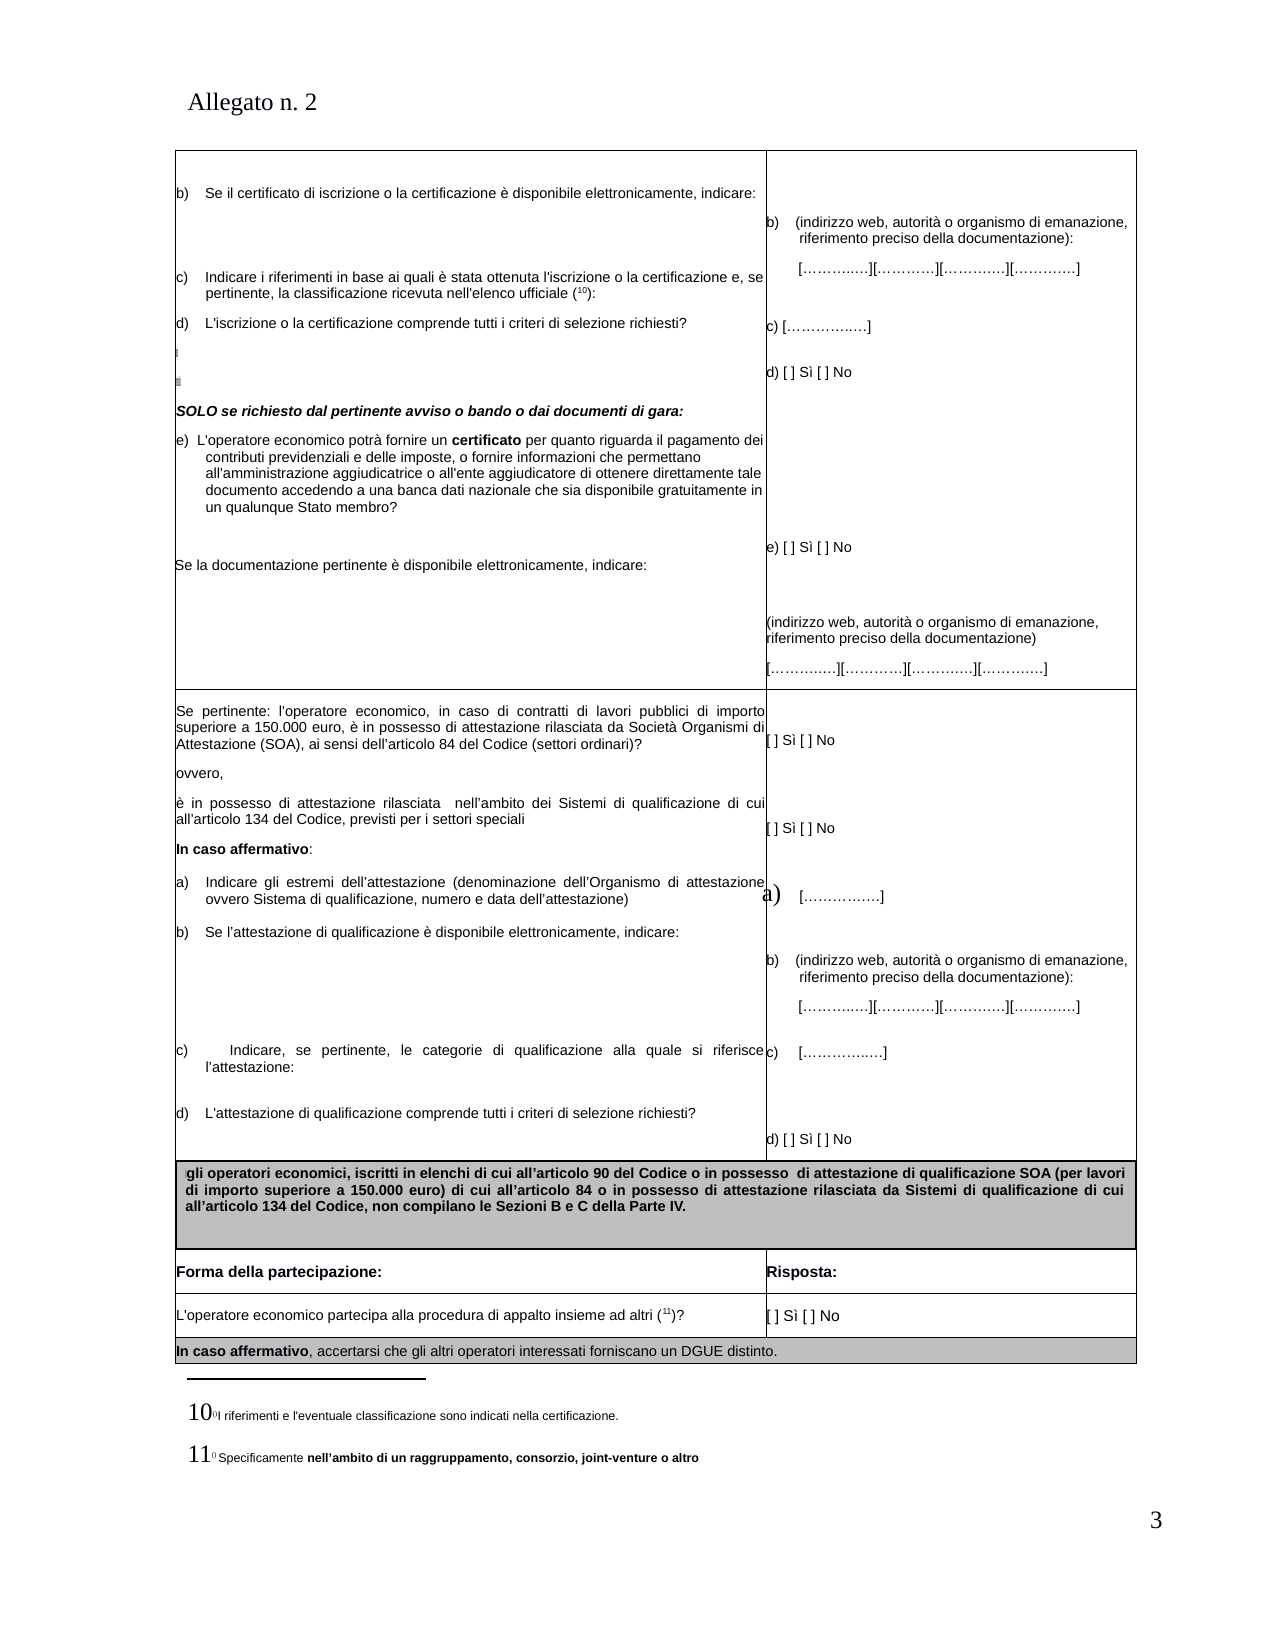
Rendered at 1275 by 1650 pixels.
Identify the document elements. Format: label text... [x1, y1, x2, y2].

table_cell L'operatore economico partecipa alla procedura di appalto insieme ad altri ()? [176, 1294, 766, 1337]
table_cell b) (indirizzo web, autorità o organismo di emanazione, riferimento preciso della documentazione): [………..…][…………][……….…][……….…] c) […………..…] d) [ ] Sì [ ] No e) [ ] Sì [ ] No (indirizzo web, autorità o organismo di emanazione, riferimento preciso della documentazione) [………..…][…………][……….…][……….…] [767, 151, 1136, 689]
table_cell Se pertinente: l'operatore economico, in caso di contratti di lavori pubblici di importo superiore a 150.000 euro, è in possesso di attestazione rilasciata da Società Organismi di Attestazione (SOA), ai sensi dell’articolo 84 del Codice (settori ordinari)? ovvero, è in possesso di attestazione rilasciata nell’ambito dei Sistemi di qualificazione di cui all’articolo 134 del Codice, previsti per i settori speciali In caso affermativo: Indicare gli estremi dell’attestazione (denominazione dell’Organismo di attestazione ovvero Sistema di qualificazione, numero e data dell’attestazione) b) Se l’attestazione di qualificazione è disponibile elettronicamente, indicare: c) Indicare, se pertinente, le categorie di qualificazione alla quale si riferisce l’attestazione: d) L'attestazione di qualificazione comprende tutti i criteri di selezione richiesti? [176, 690, 766, 1160]
table_cell Forma della partecipazione: [176, 1250, 766, 1293]
table_cell In caso affermativo, accertarsi che gli altri operatori interessati forniscano un DGUE distinto. [176, 1338, 1136, 1363]
table_cell [ ] Sì [ ] No [ ] Sì [ ] No [………….…] b) (indirizzo web, autorità o organismo di emanazione, riferimento preciso della documentazione): [………..…][…………][……….…][……….…] c) […………..…] d) [ ] Sì [ ] No [767, 690, 1136, 1160]
table_cell Risposta: [767, 1250, 1136, 1293]
table_cell Se pertinente: l'operatore economico è iscritto in un elenco ufficiale di imprenditori, fornitori, o prestatori di servizi o possiede una certificazione rilasciata da organismi accreditati, ai sensi dell’articolo 90 del Codice ? In caso affermativo: Rispondere compilando le altre parti di questa sezione, la sezione B e, ove pertinente, la sezione C della presente parte, la parte III, la parte V se applicabile, e in ogni caso compilare e firmare la parte VI. Indicare la denominazione dell'elenco o del certificato e, se pertinente, il pertinente numero di iscrizione o della certificazione b) Se il certificato di iscrizione o la certificazione è disponibile elettronicamente, indicare: c) Indicare i riferimenti in base ai quali è stata ottenuta l'iscrizione o la certificazione e, se pertinente, la classificazione ricevuta nell'elenco ufficiale (): d) L'iscrizione o la certificazione comprende tutti i criteri di selezione richiesti? In caso di risposta negativa alla lettera d): Inserire inoltre tutte le informazioni mancanti nella parte IV, sezione A, B, C, o D secondo il caso SOLO se richiesto dal pertinente avviso o bando o dai documenti di gara: e) L'operatore economico potrà fornire un certificato per quanto riguarda il pagamento dei contributi previdenziali e delle imposte, o fornire informazioni che permettano all'amministrazione aggiudicatrice o all'ente aggiudicatore di ottenere direttamente tale documento accedendo a una banca dati nazionale che sia disponibile gratuitamente in un qualunque Stato membro? Se la documentazione pertinente è disponibile elettronicamente, indicare: [176, 151, 766, 689]
table_cell [ ] Sì [ ] No [767, 1294, 1136, 1337]
